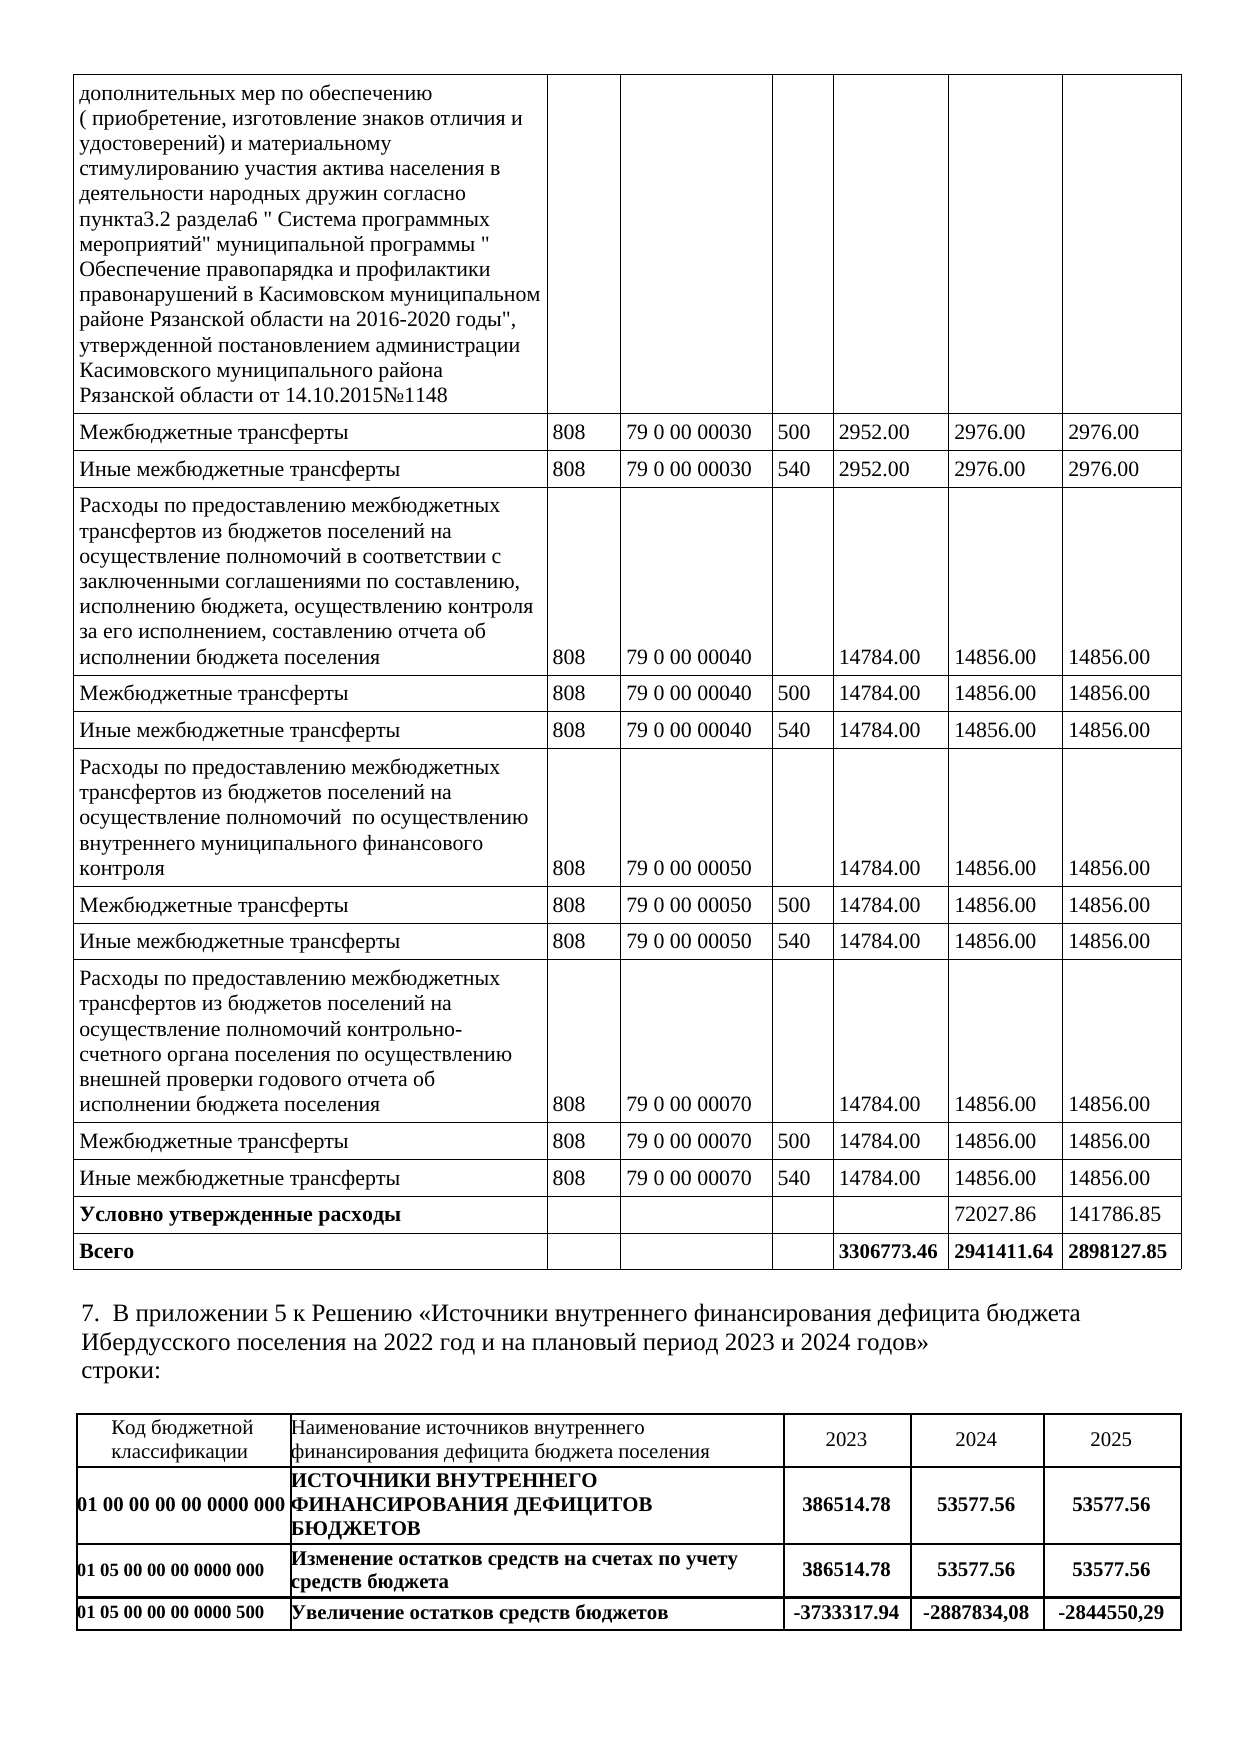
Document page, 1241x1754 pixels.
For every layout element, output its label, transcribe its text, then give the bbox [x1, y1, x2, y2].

table_cell 3306773,46 [834, 1234, 948, 1269]
table_cell [834, 1197, 948, 1232]
table_cell [621, 75, 772, 413]
table_cell [773, 488, 833, 674]
table_cell 14784,00 [834, 1123, 948, 1159]
table_cell [773, 1197, 833, 1232]
table_cell Изменение остатков средств на счетах по учету средств бюджета [292, 1545, 783, 1596]
table_cell 2898127,85 [1063, 1234, 1181, 1269]
table_header Код бюджетной классификации [78, 1415, 290, 1466]
table_cell 79 0 00 00050 [621, 924, 772, 959]
table_cell 500 [773, 1123, 833, 1159]
text строки: [81, 1356, 1152, 1384]
table_cell 2976,00 [1063, 414, 1181, 450]
table_cell 808 [548, 1160, 620, 1196]
table_cell 386514,78 [785, 1468, 910, 1543]
table_cell 808 [548, 712, 620, 748]
table_cell 14784,00 [834, 749, 948, 886]
table_cell 386514,78 [785, 1545, 910, 1596]
table_cell Межбюджетные трансферты [74, 414, 547, 450]
table_cell 14784,00 [834, 887, 948, 922]
table_cell [773, 75, 833, 413]
table_cell 14856,00 [1063, 1160, 1181, 1196]
table_cell [548, 75, 620, 413]
table_cell 14784,00 [834, 488, 948, 674]
table_cell 79 0 00 00040 [621, 488, 772, 674]
table_cell 808 [548, 960, 620, 1122]
table_cell [548, 1234, 620, 1269]
table_cell 79 0 00 00070 [621, 1160, 772, 1196]
table_cell 79 0 00 00050 [621, 749, 772, 886]
table_cell 01 00 00 00 00 0000 000 [78, 1468, 290, 1543]
table_header 2023 [785, 1415, 910, 1466]
table_cell 79 0 00 00050 [621, 887, 772, 922]
table_cell 14856,00 [949, 712, 1062, 748]
table_cell 14856,00 [1063, 712, 1181, 748]
table_cell Иные межбюджетные трансферты [74, 1160, 547, 1196]
table_cell -2844550,29 [1045, 1599, 1180, 1629]
table_cell Расходы по предоставлению межбюджетных трансфертов из бюджетов поселений на осуществление полномочий в соответствии с заключенными соглашениями по составлению, исполнению бюджета, осуществлению контроля за его исполнением, составлению отчета об исполнении бюджета поселения [74, 488, 547, 674]
table_cell 500 [773, 676, 833, 711]
table_cell 79 0 00 00040 [621, 712, 772, 748]
table_cell [773, 1234, 833, 1269]
table_cell 540 [773, 924, 833, 959]
table_cell 808 [548, 488, 620, 674]
table_cell [773, 749, 833, 886]
table_cell 14856,00 [949, 1160, 1062, 1196]
table_cell Межбюджетные трансферты [74, 887, 547, 922]
table_cell 808 [548, 414, 620, 450]
table_cell 79 0 00 00030 [621, 414, 772, 450]
table_cell Условно утвержденные расходы [74, 1197, 547, 1232]
table_cell [621, 1234, 772, 1269]
table_cell 01 05 00 00 00 0000 000 [78, 1545, 290, 1596]
table_cell 72027,86 [949, 1197, 1062, 1232]
table_cell 808 [548, 451, 620, 487]
table_cell 79 0 00 00070 [621, 1123, 772, 1159]
table_cell 14856,00 [1063, 960, 1181, 1122]
table_cell дополнительных мер по обеспечению ( приобретение, изготовление знаков отличия и удостоверений) и материальному стимулированию участия актива населения в деятельности народных дружин согласно пункта3.2 раздела6 " Система программных мероприятий" муниципальной программы " Обеспечение правопарядка и профилактики правонарушений в Касимовском муниципальном районе Рязанской области на 2016-2020 годы", утвержденной постановлением администрации Касимовского муниципального района Рязанской области от 14.10.2015№1148 [74, 75, 547, 413]
table_cell 14856,00 [1063, 1123, 1181, 1159]
table_cell 540 [773, 712, 833, 748]
table_cell 2952,00 [834, 414, 948, 450]
table_cell 2976,00 [949, 451, 1062, 487]
table_cell 79 0 00 00040 [621, 676, 772, 711]
table_cell 808 [548, 676, 620, 711]
table_cell 808 [548, 1123, 620, 1159]
table_cell [773, 960, 833, 1122]
table_cell 14856,00 [949, 676, 1062, 711]
table_cell Межбюджетные трансферты [74, 676, 547, 711]
table_cell 808 [548, 924, 620, 959]
table_header 2025 [1045, 1415, 1180, 1466]
table_cell 540 [773, 1160, 833, 1196]
table_cell 79 0 00 00030 [621, 451, 772, 487]
table_cell 540 [773, 451, 833, 487]
table_cell 14856,00 [1063, 887, 1181, 922]
table_cell 500 [773, 414, 833, 450]
table_cell [548, 1197, 620, 1232]
table_cell 2976,00 [949, 414, 1062, 450]
text 7. В приложении 5 к Решению «Источники внутреннего финансирования дефицита бюджета Ибердусского поселения на 2022 год и на плановый период 2023 и 2024 годов» [81, 1298, 1152, 1356]
table_cell 2952,00 [834, 451, 948, 487]
table_cell Расходы по предоставлению межбюджетных трансфертов из бюджетов поселений на осуществление полномочий контрольно-счетного органа поселения по осуществлению внешней проверки годового отчета об исполнении бюджета поселения [74, 960, 547, 1122]
table_cell Всего [74, 1234, 547, 1269]
table_cell 2952,00 [834, 75, 948, 413]
table_header Наименование источников внутреннего финансирования дефицита бюджета поселения [292, 1415, 783, 1466]
table_cell 2976,00 [1063, 451, 1181, 487]
table_cell Иные межбюджетные трансферты [74, 451, 547, 487]
table_cell 14856,00 [949, 887, 1062, 922]
table_cell Иные межбюджетные трансферты [74, 924, 547, 959]
table_cell 14784,00 [834, 712, 948, 748]
table_cell 01 05 00 00 00 0000 500 [78, 1599, 290, 1629]
table_cell 2976,00 [949, 75, 1062, 413]
table_cell 53577,56 [1045, 1545, 1180, 1596]
table_cell Увеличение остатков средств бюджетов [292, 1599, 783, 1629]
table_cell -3733317,94 [785, 1599, 910, 1629]
table_cell 500 [773, 887, 833, 922]
table_cell 14856,00 [949, 960, 1062, 1122]
table_cell 53577,56 [912, 1545, 1043, 1596]
table_cell 2976,00 [1063, 75, 1181, 413]
table_cell 14856,00 [949, 488, 1062, 674]
table_cell 14856,00 [949, 924, 1062, 959]
table_cell 2941411,64 [949, 1234, 1062, 1269]
table_cell 14856,00 [1063, 676, 1181, 711]
table_cell 14856,00 [1063, 488, 1181, 674]
table_cell 14784,00 [834, 676, 948, 711]
table_cell 808 [548, 887, 620, 922]
table_header 2024 [912, 1415, 1043, 1466]
table_cell Расходы по предоставлению межбюджетных трансфертов из бюджетов поселений на осуществление полномочий по осуществлению внутреннего муниципального финансового контроля [74, 749, 547, 886]
table_cell 808 [548, 749, 620, 886]
table_cell 14856,00 [1063, 749, 1181, 886]
table_cell 14856,00 [1063, 924, 1181, 959]
table_cell Иные межбюджетные трансферты [74, 712, 547, 748]
table_cell [621, 1197, 772, 1232]
table_cell 141786,85 [1063, 1197, 1181, 1232]
table_cell ИСТОЧНИКИ ВНУТРЕННЕГО ФИНАНСИРОВАНИЯ ДЕФИЦИТОВ БЮДЖЕТОВ [292, 1468, 783, 1543]
table_cell 79 0 00 00070 [621, 960, 772, 1122]
table_cell 14784,00 [834, 960, 948, 1122]
table_cell 14784,00 [834, 1160, 948, 1196]
table_cell 14856,00 [949, 1123, 1062, 1159]
table_cell 53577,56 [1045, 1468, 1180, 1543]
table_cell -2887834,08 [912, 1599, 1043, 1629]
table_cell Межбюджетные трансферты [74, 1123, 547, 1159]
table_cell 53577,56 [912, 1468, 1043, 1543]
table_cell 14856,00 [949, 749, 1062, 886]
table_cell 14784,00 [834, 924, 948, 959]
